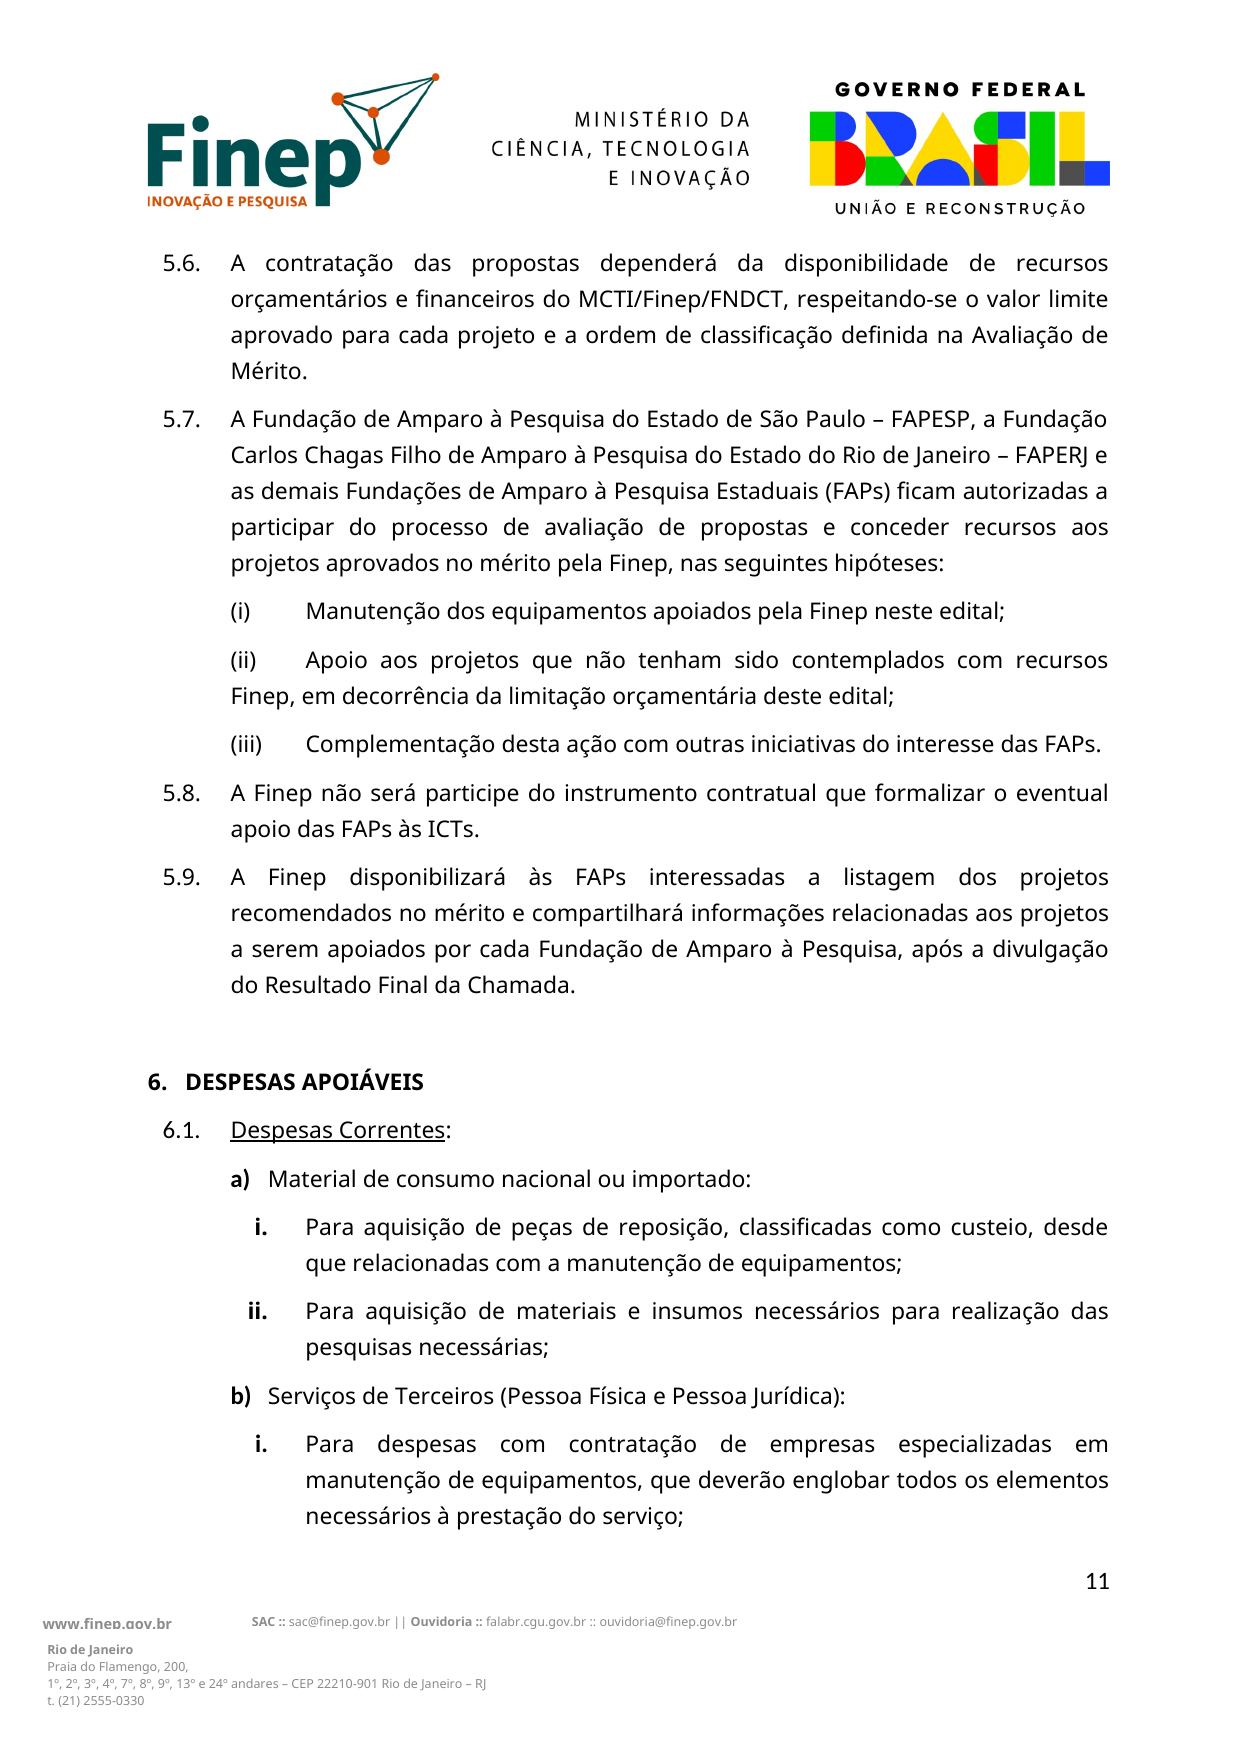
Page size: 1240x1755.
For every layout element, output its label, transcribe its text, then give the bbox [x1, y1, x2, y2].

list (i) Manutenção dos equipamentos apoiados pela Finep neste edital; [230, 595, 1110, 627]
list Material de consumo nacional ou importado: [230, 1162, 1110, 1194]
list A Finep disponibilizará às FAPs interessadas a listagem dos projetos recomendados no mérito e compartilhará informações relacionadas aos projetos a serem apoiados por cada Fundação de Amparo à Pesquisa, após a divulgação do Resultado Final da Chamada. [162, 861, 1110, 1000]
list Para aquisição de peças de reposição, classificadas como custeio, desde que relacionadas com a manutenção de equipamentos; [268, 1211, 1110, 1278]
list A Finep não será participe do instrumento contratual que formalizar o eventual apoio das FAPs às ICTs. [162, 777, 1110, 844]
list A Fundação de Amparo à Pesquisa do Estado de São Paulo – FAPESP, a Fundação Carlos Chagas Filho de Amparo à Pesquisa do Estado do Rio de Janeiro – FAPERJ e as demais Fundações de Amparo à Pesquisa Estaduais (FAPs) ficam autorizadas a participar do processo de avaliação de propostas e conceder recursos aos projetos aprovados no mérito pela Finep, nas seguintes hipóteses: [162, 403, 1110, 578]
list Despesas Correntes: [162, 1114, 1110, 1145]
list DESPESAS APOIÁVEIS [148, 1066, 1110, 1097]
list Para despesas com contratação de empresas especializadas em manutenção de equipamentos, que deverão englobar todos os elementos necessários à prestação do serviço; [268, 1428, 1110, 1531]
list Para aquisição de materiais e insumos necessários para realização das pesquisas necessárias; [268, 1295, 1110, 1362]
list (ii) Apoio aos projetos que não tenham sido contemplados com recursos Finep, em decorrência da limitação orçamentária deste edital; [230, 644, 1110, 711]
list A contratação das propostas dependerá da disponibilidade de recursos orçamentários e financeiros do MCTI/Finep/FNDCT, respeitando-se o valor limite aprovado para cada projeto e a ordem de classificação definida na Avaliação de Mérito. [162, 247, 1110, 386]
list Serviços de Terceiros (Pessoa Física e Pessoa Jurídica): [230, 1380, 1110, 1411]
list (iii) Complementação desta ação com outras iniciativas do interesse das FAPs. [230, 728, 1110, 759]
